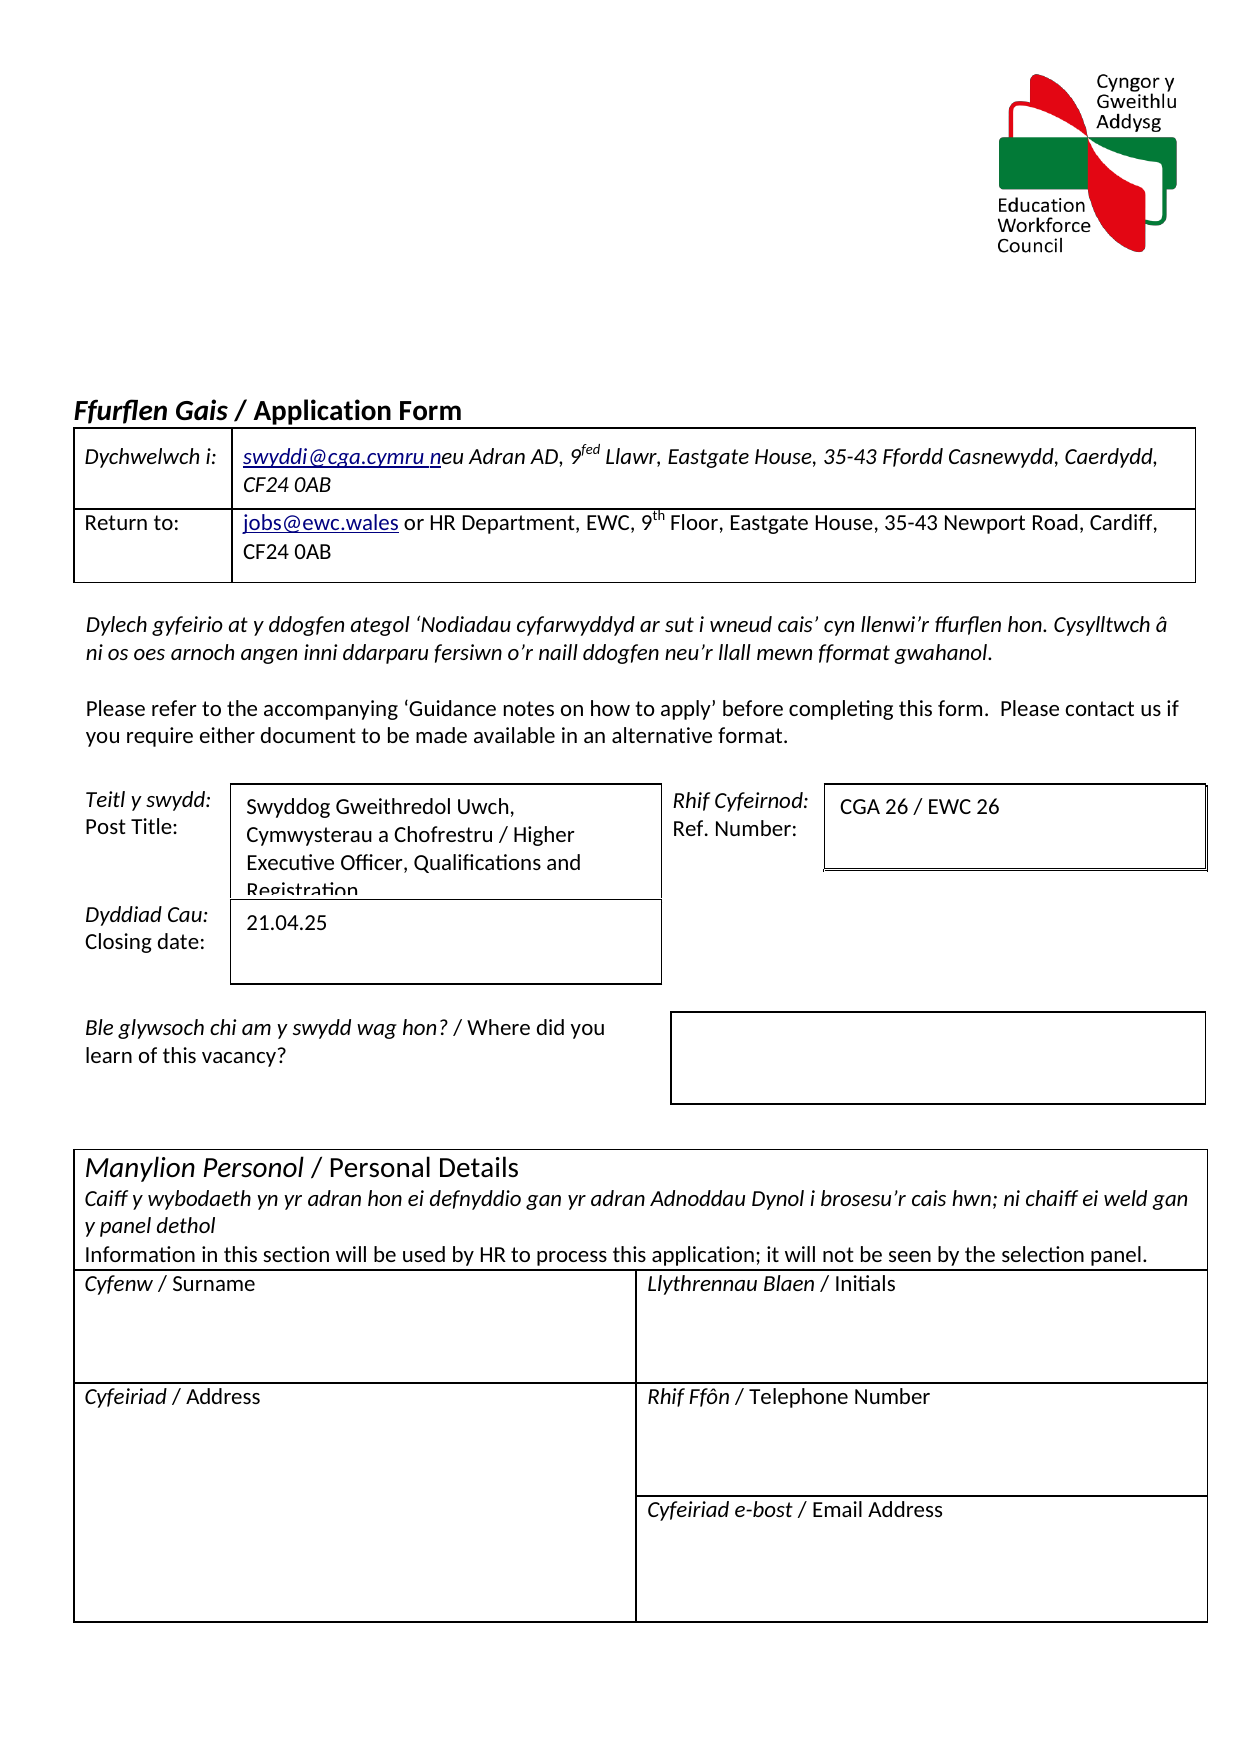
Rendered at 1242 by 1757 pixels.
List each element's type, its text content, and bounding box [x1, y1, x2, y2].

table_cell Cyfenw / Surname [75, 1271, 635, 1382]
text [1208, 786, 1221, 814]
text [662, 900, 1221, 928]
text Ref. Number: [672, 814, 823, 841]
text Ffurflen Gais / Application Form [74, 394, 1221, 427]
text 21.04.25 [246, 908, 646, 936]
table_cell Cyfeiriad / Address [75, 1384, 635, 1621]
text Dylech gyfeirio at y ddogfen ategol ‘Nodiadau cyfarwyddyd ar sut i wneud cais’ cyn llenwi’r ffurflen hon. Cysylltwch â [86, 610, 1221, 638]
text [231, 900, 661, 983]
table_cell jobs@ewc.wales or HR Department, EWC, 9th Floor, Eastgate House, 35-43 Newport Road, Cardiff, CF24 0AB [233, 510, 1195, 581]
text Rhif Cyfeirnod: [672, 786, 823, 814]
table_cell Return to: [75, 510, 231, 581]
text Teitl y swydd: [85, 785, 218, 813]
table_header Dychwelwch i: [75, 429, 231, 508]
text Please refer to the accompanying ‘Guidance notes on how to apply’ before completing this form. Please contact us if [86, 694, 1221, 722]
table_cell Cyfeiriad e-bost / Email Address [637, 1497, 1207, 1621]
table_header swyddi@cga.cymru neu Adran AD, 9fed Llawr, Eastgate House, 35-43 Ffordd Casnewydd, Caerdydd, CF24 0AB [233, 429, 1195, 508]
text Swyddog Gweithredol Uwch, Cymwysterau a Chofrestru / Higher Executive Officer, Qualifications and Registration [246, 792, 646, 894]
text you require either document to be made available in an alternative format. [86, 722, 1221, 749]
text Post Title: [85, 813, 211, 840]
text CGA 26 / EWC 26 [840, 792, 1190, 820]
text Ble glywsoch chi am y swydd wag hon? / Where did you learn of this vacancy? [85, 1013, 610, 1069]
table_header Manylion Personol / Personal Details Caiff y wybodaeth yn yr adran hon ei defnyddio gan yr adran Adnoddau Dynol i brosesu’r cais hwn; ni chaiff ei weld gan y panel dethol Information in this section will be used by HR to process this application; it will not be seen by the selection panel. [75, 1150, 1207, 1269]
text [1208, 814, 1221, 841]
text [662, 928, 1221, 955]
text Closing date: [85, 928, 230, 955]
text Dyddiad Cau: [85, 900, 230, 928]
table_cell Rhif Ffôn / Telephone Number [637, 1384, 1207, 1495]
table_cell Llythrennau Blaen / Initials [637, 1271, 1207, 1382]
text ni os oes arnoch angen inni ddarparu fersiwn o’r naill ddogfen neu’r llall mewn fformat gwahanol. [86, 638, 1221, 666]
